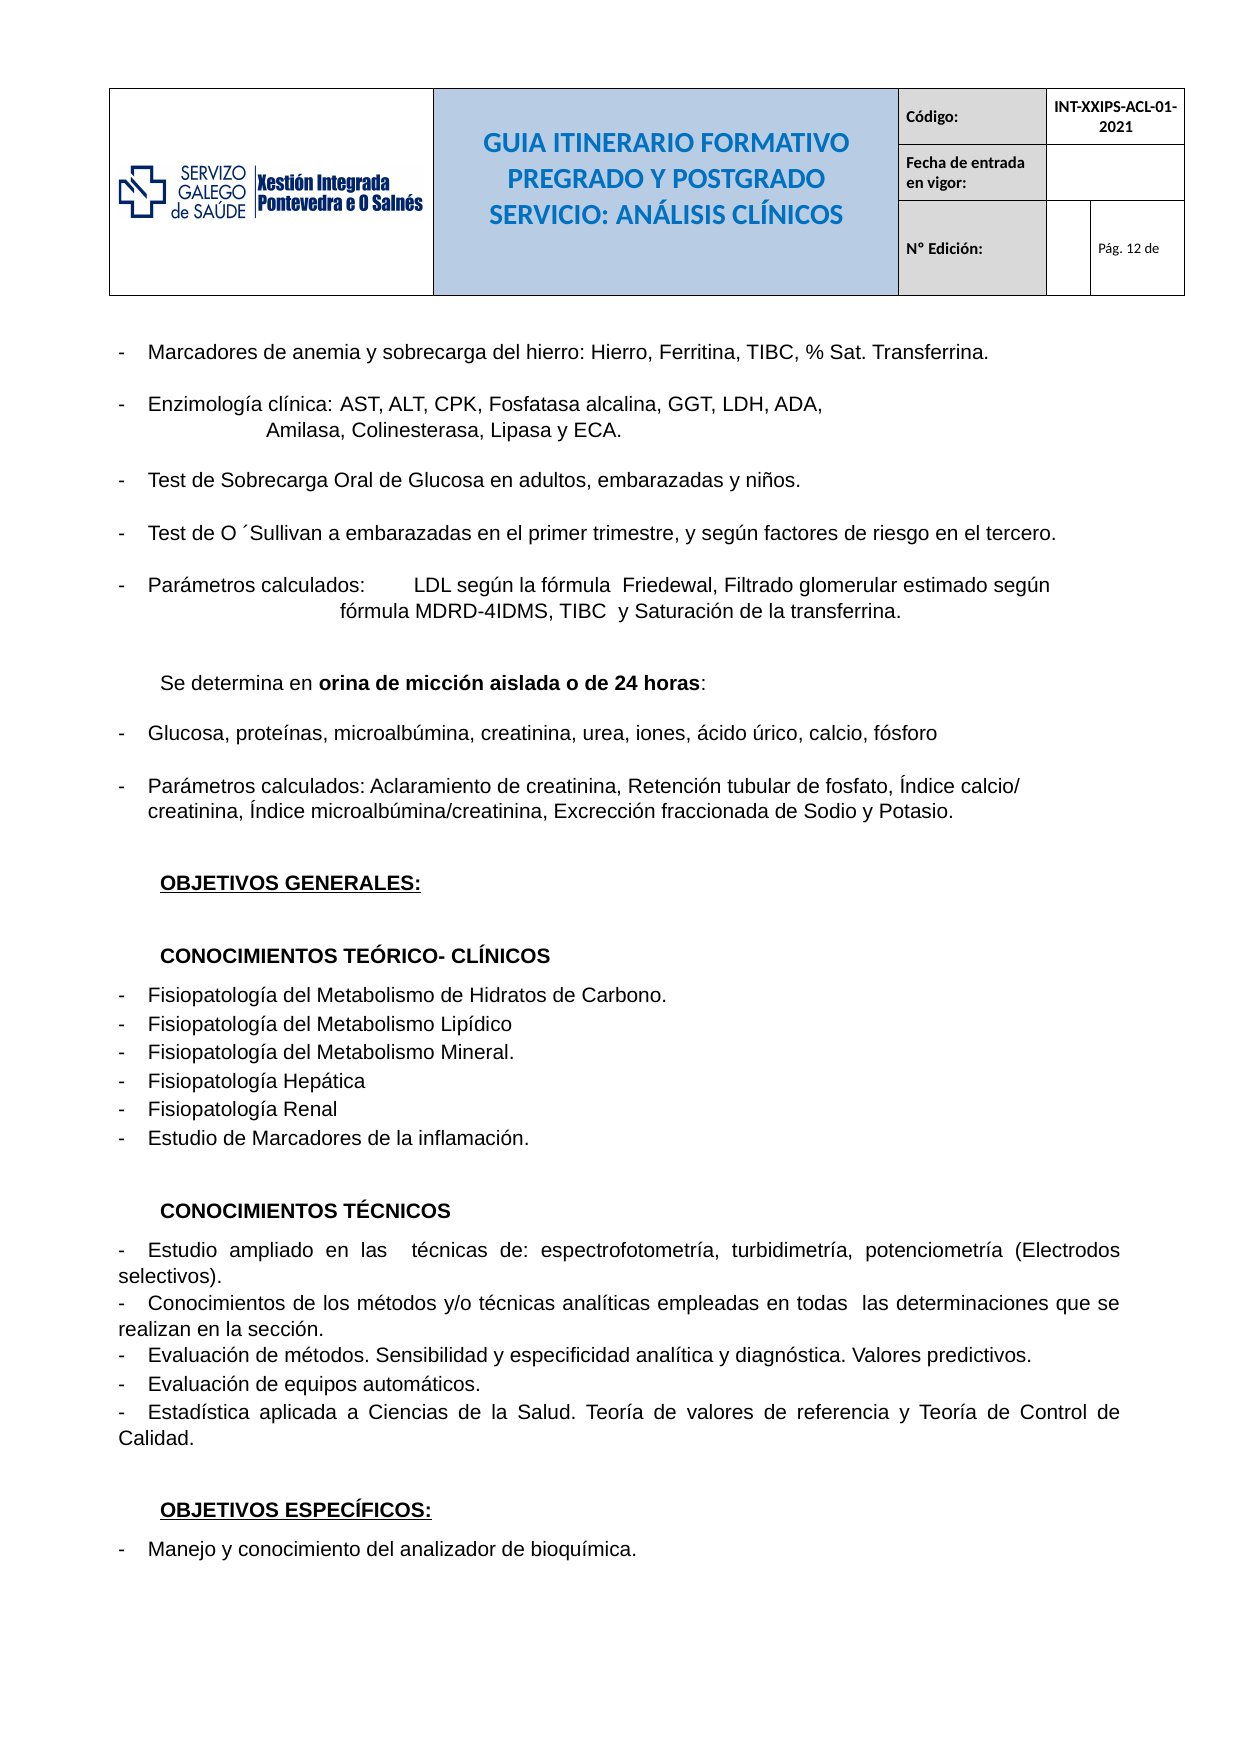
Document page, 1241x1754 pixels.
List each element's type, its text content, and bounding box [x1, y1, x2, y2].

list Fisiopatología Renal [118, 1094, 1122, 1123]
text CONOCIMIENTOS TEÓRICO- CLÍNICOS [118, 944, 1122, 968]
list Fisiopatología del Metabolismo Lipídico [118, 1009, 1122, 1037]
text OBJETIVOS ESPECÍFICOS: [118, 1498, 1122, 1522]
list Estudio de Marcadores de la inflamación. [118, 1123, 1122, 1151]
list Conocimientos de los métodos y/o técnicas analíticas empleadas en todas las determinaciones que se realizan en la sección. [118, 1288, 1122, 1340]
list Glucosa, proteínas, microalbúmina, creatinina, urea, iones, ácido úrico, calcio, fósforo [118, 718, 1122, 747]
list Evaluación de métodos. Sensibilidad y especificidad analítica y diagnóstica. Valores predictivos. [118, 1340, 1122, 1369]
list Fisiopatología Hepática [118, 1066, 1122, 1094]
list Test de Sobrecarga Oral de Glucosa en adultos, embarazadas y niños. [118, 466, 1122, 494]
list Parámetros calculados: Aclaramiento de creatinina, Retención tubular de fosfato, Índice calcio/ creatinina, Índice microalbúmina/creatinina, Excrección fraccionada de Sodio y Potasio. [118, 771, 1122, 823]
list Enzimología clínica: AST, ALT, CPK, Fosfatasa alcalina, GGT, LDH, ADA, Amilasa, Colinesterasa, Lipasa y ECA. [118, 389, 1122, 442]
list Evaluación de equipos automáticos. [118, 1369, 1122, 1397]
list Test de O ´Sullivan a embarazadas en el primer trimestre, y según factores de riesgo en el tercero. [118, 518, 1122, 546]
list Fisiopatología del Metabolismo Mineral. [118, 1037, 1122, 1066]
text Se determina en orina de micción aislada o de 24 horas: [118, 671, 1122, 694]
list Fisiopatología del Metabolismo de Hidratos de Carbono. [118, 981, 1122, 1009]
list Estadística aplicada a Ciencias de la Salud. Teoría de valores de referencia y Teoría de Control de Calidad. [118, 1397, 1122, 1450]
picture [118, 165, 425, 219]
list Marcadores de anemia y sobrecarga del hierro: Hierro, Ferritina, TIBC, % Sat. Transferrina. [118, 337, 1122, 365]
list Estudio ampliado en las técnicas de: espectrofotometría, turbidimetría, potenciometría (Electrodos selectivos). [118, 1236, 1122, 1288]
text CONOCIMIENTOS TÉCNICOS [118, 1199, 1122, 1223]
list Parámetros calculados: LDL según la fórmula Friedewal, Filtrado glomerular estimado según fórmula MDRD-4IDMS, TIBC y Saturación de la transferrina. [118, 570, 1122, 623]
list Manejo y conocimiento del analizador de bioquímica. [118, 1534, 1122, 1562]
text OBJETIVOS GENERALES: [118, 871, 1122, 895]
